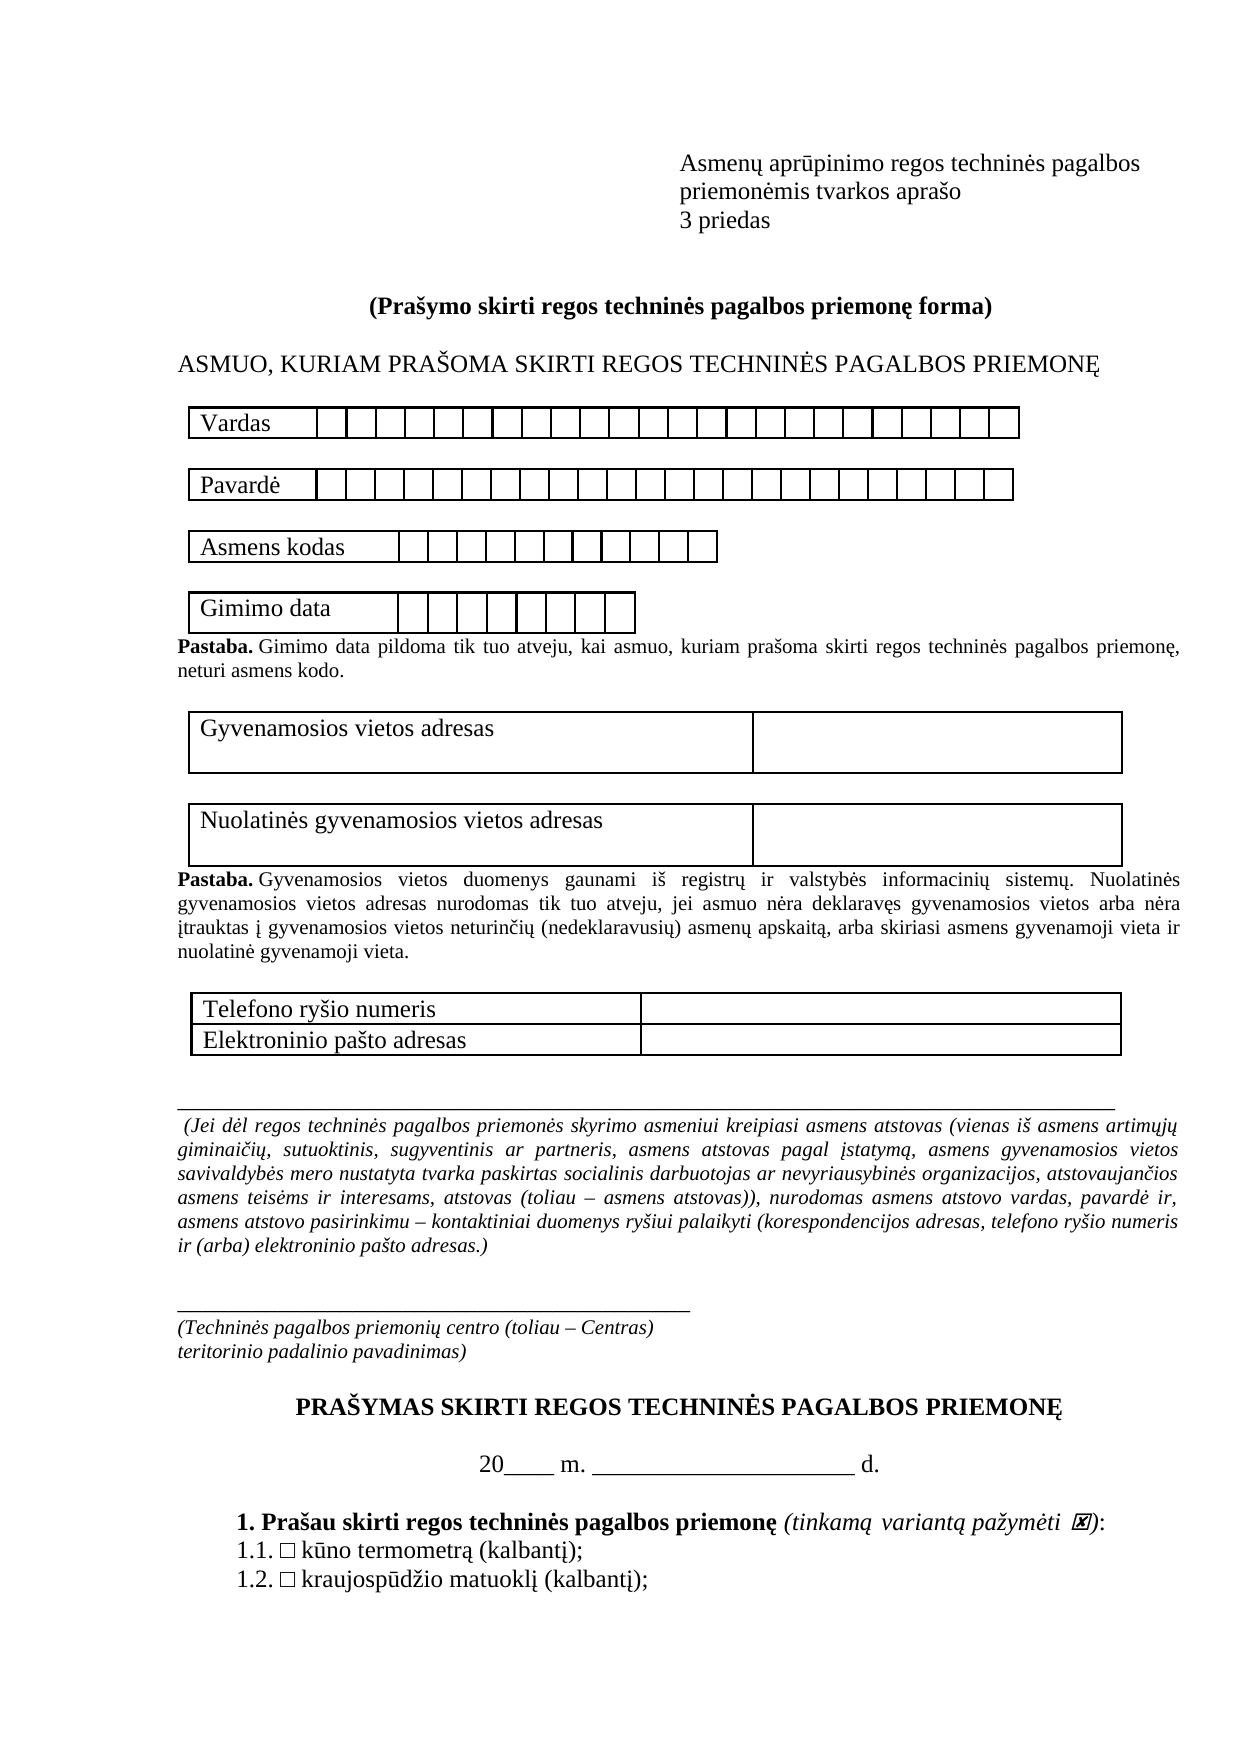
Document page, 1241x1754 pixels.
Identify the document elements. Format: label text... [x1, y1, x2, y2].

table_header [348, 409, 375, 437]
table_header [631, 532, 658, 561]
table_header [990, 409, 1018, 437]
text 1. Prašau skirti regos techninės pagalbos priemonę (tinkamą variantą pažymėti ): [177, 1507, 1181, 1536]
table_header [463, 470, 490, 499]
table_header [782, 470, 809, 499]
table_header [464, 409, 491, 437]
table_header [429, 594, 456, 632]
table_header Pavardė [190, 470, 315, 499]
table_header [518, 594, 545, 632]
table_header [660, 532, 687, 561]
table_header [516, 532, 543, 561]
table_header Gyvenamosios vietos adresas [190, 713, 752, 741]
table_header [874, 409, 901, 437]
table_header [458, 594, 486, 632]
table_header [576, 594, 604, 632]
table_header [435, 409, 462, 437]
table_header [869, 470, 896, 499]
table_header [956, 470, 983, 499]
text Pastaba. Gimimo data pildoma tik tuo atveju, kai asmuo, kuriam prašoma skirti regos techninės pagalbos priemonę, neturi asmens kodo. [177, 634, 1181, 682]
table_header [1014, 468, 1180, 499]
table_header [903, 409, 930, 437]
text ASMUO, KURIAM PRAŠOMA SKIRTI REGOS TECHNINĖS PAGALBOS PRIEMONĘ [177, 349, 1184, 378]
text PRAŠYMAS SKIRTI REGOS TECHNINĖS PAGALBOS PRIEMONĘ [177, 1392, 1181, 1421]
table_header [492, 470, 519, 499]
table_header [844, 409, 871, 437]
text 3 priedas [177, 205, 1181, 234]
table_header [724, 470, 751, 499]
table_header [579, 470, 606, 499]
table_header [406, 409, 433, 437]
table_header Telefono ryšio numeris [193, 994, 640, 1023]
table_header Gimimo data [190, 594, 397, 632]
table_header [815, 409, 842, 437]
table_header [898, 470, 925, 499]
table_header [985, 470, 1012, 499]
table_header [669, 409, 696, 437]
table_header [666, 470, 693, 499]
table_header [405, 470, 432, 499]
table_header [754, 805, 1121, 865]
table_header Asmens kodas [190, 532, 398, 561]
table_header [728, 409, 755, 437]
table_header [376, 470, 403, 499]
table_header [488, 594, 515, 632]
table_header [932, 409, 959, 437]
table_header [487, 532, 514, 561]
table_header [547, 594, 574, 632]
table_header [640, 409, 667, 437]
table_header [689, 532, 716, 561]
table_cell [642, 1025, 1120, 1053]
table_header [574, 532, 600, 561]
table_header [377, 409, 404, 437]
table_header [603, 532, 629, 561]
text 1.2. □ kraujospūdžio matuoklį (kalbantį); [177, 1564, 1181, 1593]
table_header [523, 409, 550, 437]
table_header [698, 409, 725, 437]
table_header [550, 470, 577, 499]
table_cell [190, 834, 752, 865]
table_cell Elektroninio pašto adresas [193, 1025, 640, 1053]
table_header [606, 594, 634, 632]
text priemonėmis tvarkos aprašo [679, 176, 1181, 205]
table_header [458, 532, 485, 561]
table_header [753, 470, 780, 499]
table_header [754, 713, 1121, 772]
text 20____ m. _____________________ d. [177, 1449, 1181, 1478]
text Asmenų aprūpinimo regos techninės pagalbos [679, 148, 1181, 176]
text Pastaba. Gyvenamosios vietos duomenys gaunami iš registrų ir valstybės informacinių sistemų. Nuolatinės gyvenamosios vietos adresas nurodomas tik tuo atveju, jei asmuo nėra deklaravęs gyvenamosios vietos arba nėra įtrauktas į gyvenamosios vietos neturinčių (nedeklaravusių) asmenų apskaitą, arba skiriasi asmens gyvenamoji vieta ir nuolatinė gyvenamoji vieta. [177, 867, 1181, 963]
text teritorinio padalinio pavadinimas) [177, 1339, 1181, 1363]
text 1.1. □ kūno termometrą (kalbantį); [177, 1536, 1181, 1564]
table_header [927, 470, 954, 499]
text _________________________________________ [177, 1286, 1181, 1315]
table_header [494, 409, 521, 437]
table_header [399, 594, 427, 632]
table_header [695, 470, 722, 499]
table_header [521, 470, 548, 499]
table_header [642, 994, 1120, 1023]
table_header [318, 409, 345, 437]
table_header [434, 470, 461, 499]
text ___________________________________________________________________________ [177, 1084, 1181, 1113]
text (Prašymo skirti regos techninės pagalbos priemonę forma) [177, 291, 1184, 320]
table_header [400, 532, 427, 561]
table_header [347, 470, 374, 499]
table_header [840, 470, 867, 499]
text (Jei dėl regos techninės pagalbos priemonės skyrimo asmeniui kreipiasi asmens atstovas (vienas iš asmens artimųjų giminaičių, sutuoktinis, sugyventinis ar partneris, asmens atstovas pagal įstatymą, asmens gyvenamosios vietos savivaldybės mero nustatyta tvarka paskirtas socialinis darbuotojas ar nevyriausybinės organizacijos, atstovaujančios asmens teisėms ir interesams, atstovas (toliau – asmens atstovas)), nurodomas asmens atstovo vardas, pavardė ir, asmens atstovo pasirinkimu – kontaktiniai duomenys ryšiui palaikyti (korespondencijos adresas, telefono ryšio numeris ir (arba) elektroninio pašto adresas.) [177, 1113, 1181, 1257]
table_header [757, 409, 784, 437]
table_cell [190, 741, 752, 772]
table_header [608, 470, 635, 499]
table_header [718, 530, 1202, 561]
table_header [545, 532, 571, 561]
table_header [318, 470, 345, 499]
table_header Nuolatinės gyvenamosios vietos adresas [190, 805, 752, 834]
table_header [786, 409, 813, 437]
table_header [552, 409, 579, 437]
table_header [610, 409, 638, 437]
text (Techninės pagalbos priemonių centro (toliau – Centras) [177, 1315, 1181, 1339]
table_header [811, 470, 838, 499]
table_header [637, 470, 664, 499]
table_header [961, 409, 988, 437]
table_header [429, 532, 456, 561]
table_header Vardas [190, 409, 316, 437]
table_header [581, 409, 608, 437]
